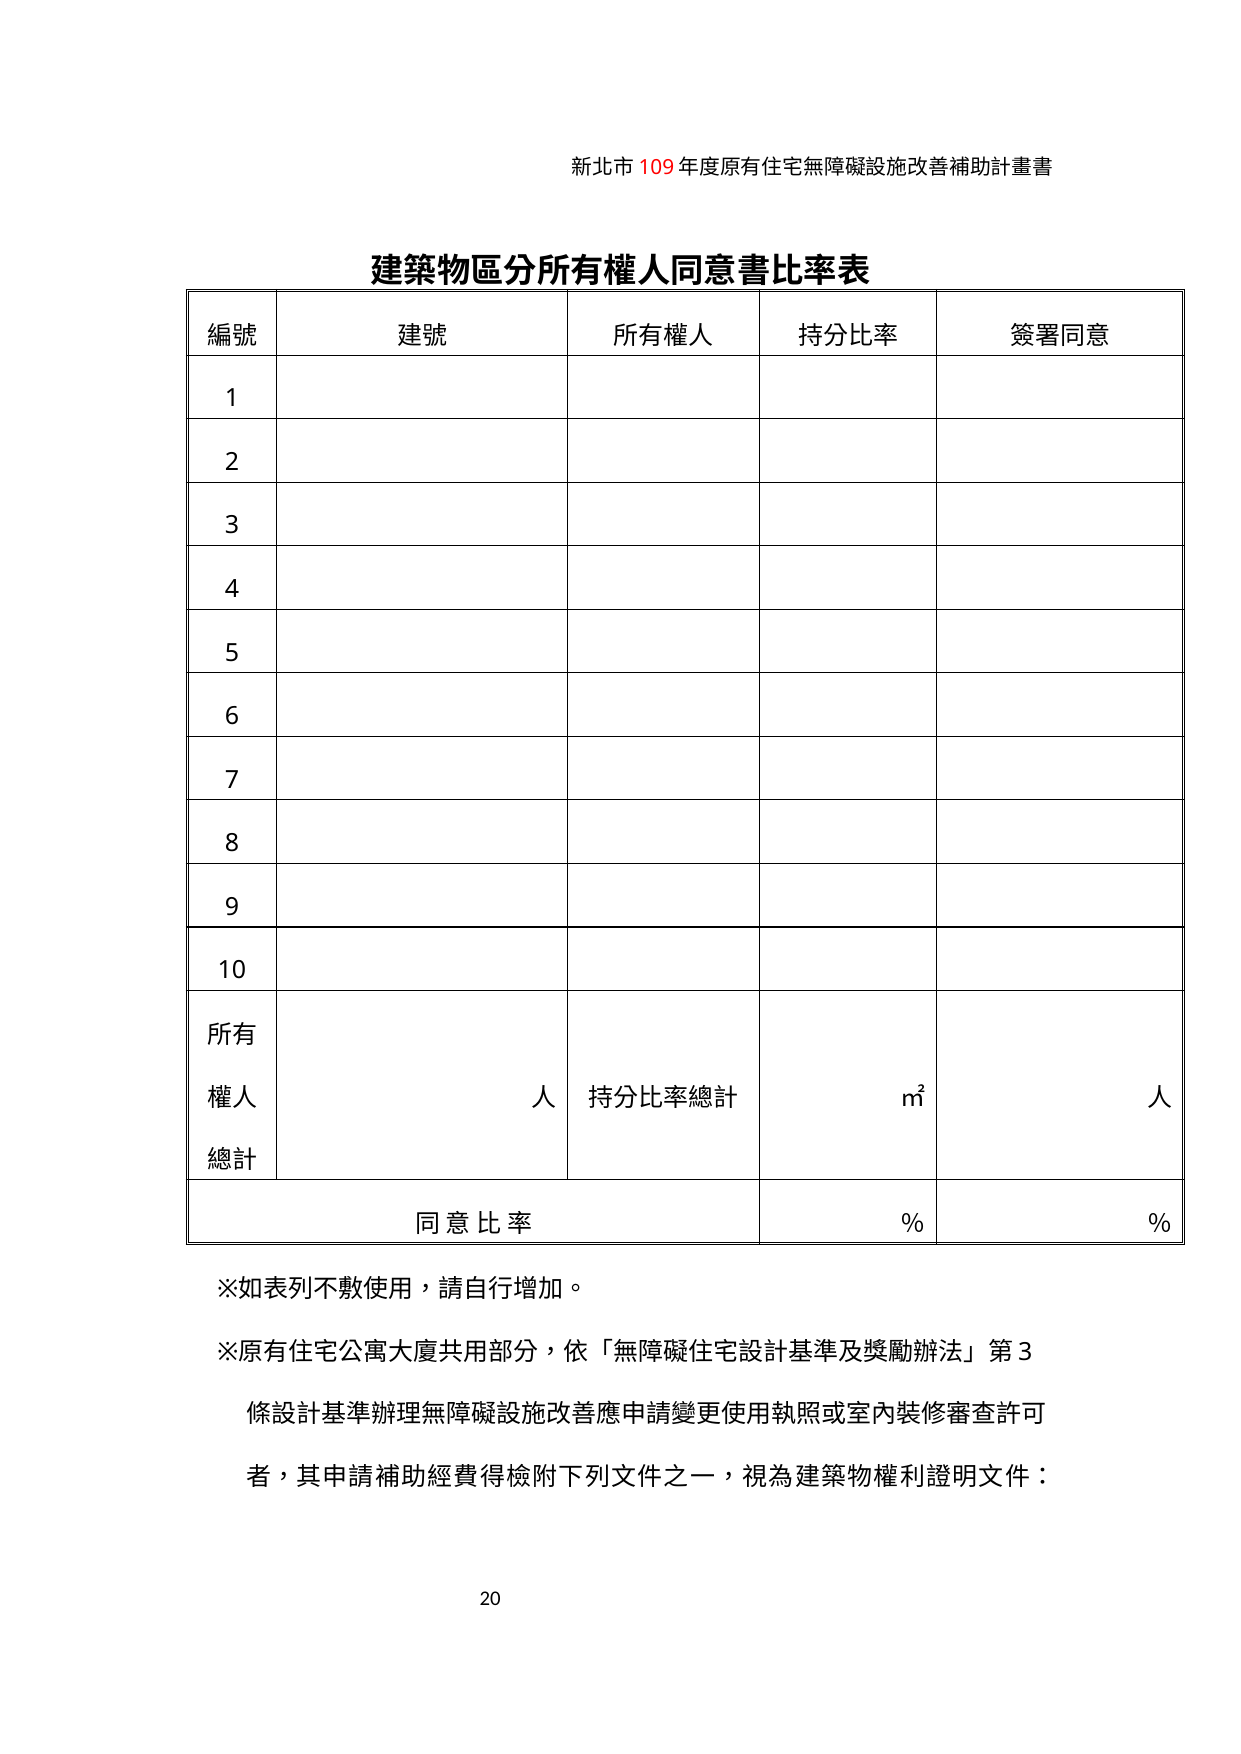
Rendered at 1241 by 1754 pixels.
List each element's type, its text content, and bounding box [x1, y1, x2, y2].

table_cell 同 意 比 率 [189, 1180, 759, 1242]
table_cell 9 [189, 864, 276, 926]
table_cell ％ [937, 1180, 1182, 1242]
table_cell [760, 610, 936, 672]
table_cell 1 [189, 356, 276, 418]
table_cell 所有權人總計 [189, 991, 276, 1178]
table_cell 人 [277, 991, 567, 1178]
table_cell [937, 737, 1182, 799]
table_cell 5 [189, 610, 276, 672]
table_cell 4 [189, 546, 276, 609]
table_cell [937, 610, 1182, 672]
table_cell [277, 928, 567, 990]
text ※如表列不敷使用，請自行增加。 [217, 1245, 1053, 1308]
table_header 所有權人 [568, 292, 759, 354]
table_cell [937, 928, 1182, 990]
table_cell [760, 483, 936, 545]
table_cell [760, 864, 936, 926]
table_header 建號 [277, 292, 567, 354]
table_cell [568, 737, 759, 799]
table_cell [760, 737, 936, 799]
table_cell [277, 864, 567, 926]
table_cell 持分比率總計 [568, 991, 759, 1178]
table_cell [937, 546, 1182, 609]
table_cell 10 [189, 928, 276, 990]
table_cell [277, 800, 567, 863]
table_cell [937, 864, 1182, 926]
table_cell 人 [937, 991, 1182, 1178]
text ※原有住宅公寓大廈共用部分，依「無障礙住宅設計基準及獎勵辦法」第3條設計基準辦理無障礙設施改善應申請變更使用執照或室內裝修審查許可者，其申請補助經費得檢附下列文件之一，視為建築物權利證明文件： [217, 1308, 1053, 1495]
table_cell [568, 928, 759, 990]
table_header 簽署同意 [937, 292, 1182, 354]
table_cell [277, 546, 567, 609]
table_cell [277, 610, 567, 672]
table_cell [568, 419, 759, 482]
table_cell ％ [760, 1180, 936, 1242]
table_cell [568, 356, 759, 418]
table_header 編號 [189, 292, 276, 354]
table_cell [760, 673, 936, 736]
table_cell 6 [189, 673, 276, 736]
table_cell [760, 419, 936, 482]
table_cell [277, 737, 567, 799]
table_cell [277, 419, 567, 482]
table_cell 7 [189, 737, 276, 799]
table_cell [277, 483, 567, 545]
table_cell [568, 610, 759, 672]
table_cell [937, 419, 1182, 482]
table_cell [568, 483, 759, 545]
table_cell [568, 800, 759, 863]
table_cell [568, 546, 759, 609]
table_header 持分比率 [760, 292, 936, 354]
table_cell [760, 928, 936, 990]
text 建築物區分所有權人同意書比率表 [187, 226, 1053, 289]
table_cell [937, 356, 1182, 418]
table_cell [937, 800, 1182, 863]
table_cell 3 [189, 483, 276, 545]
table_cell [568, 864, 759, 926]
table_cell [760, 356, 936, 418]
table_cell [568, 673, 759, 736]
table_cell ㎡ [760, 991, 936, 1178]
table_cell [937, 673, 1182, 736]
table_cell [760, 800, 936, 863]
table_cell [277, 356, 567, 418]
table_cell 8 [189, 800, 276, 863]
table_cell 2 [189, 419, 276, 482]
table_cell [937, 483, 1182, 545]
table_cell [760, 546, 936, 609]
table_cell [277, 673, 567, 736]
